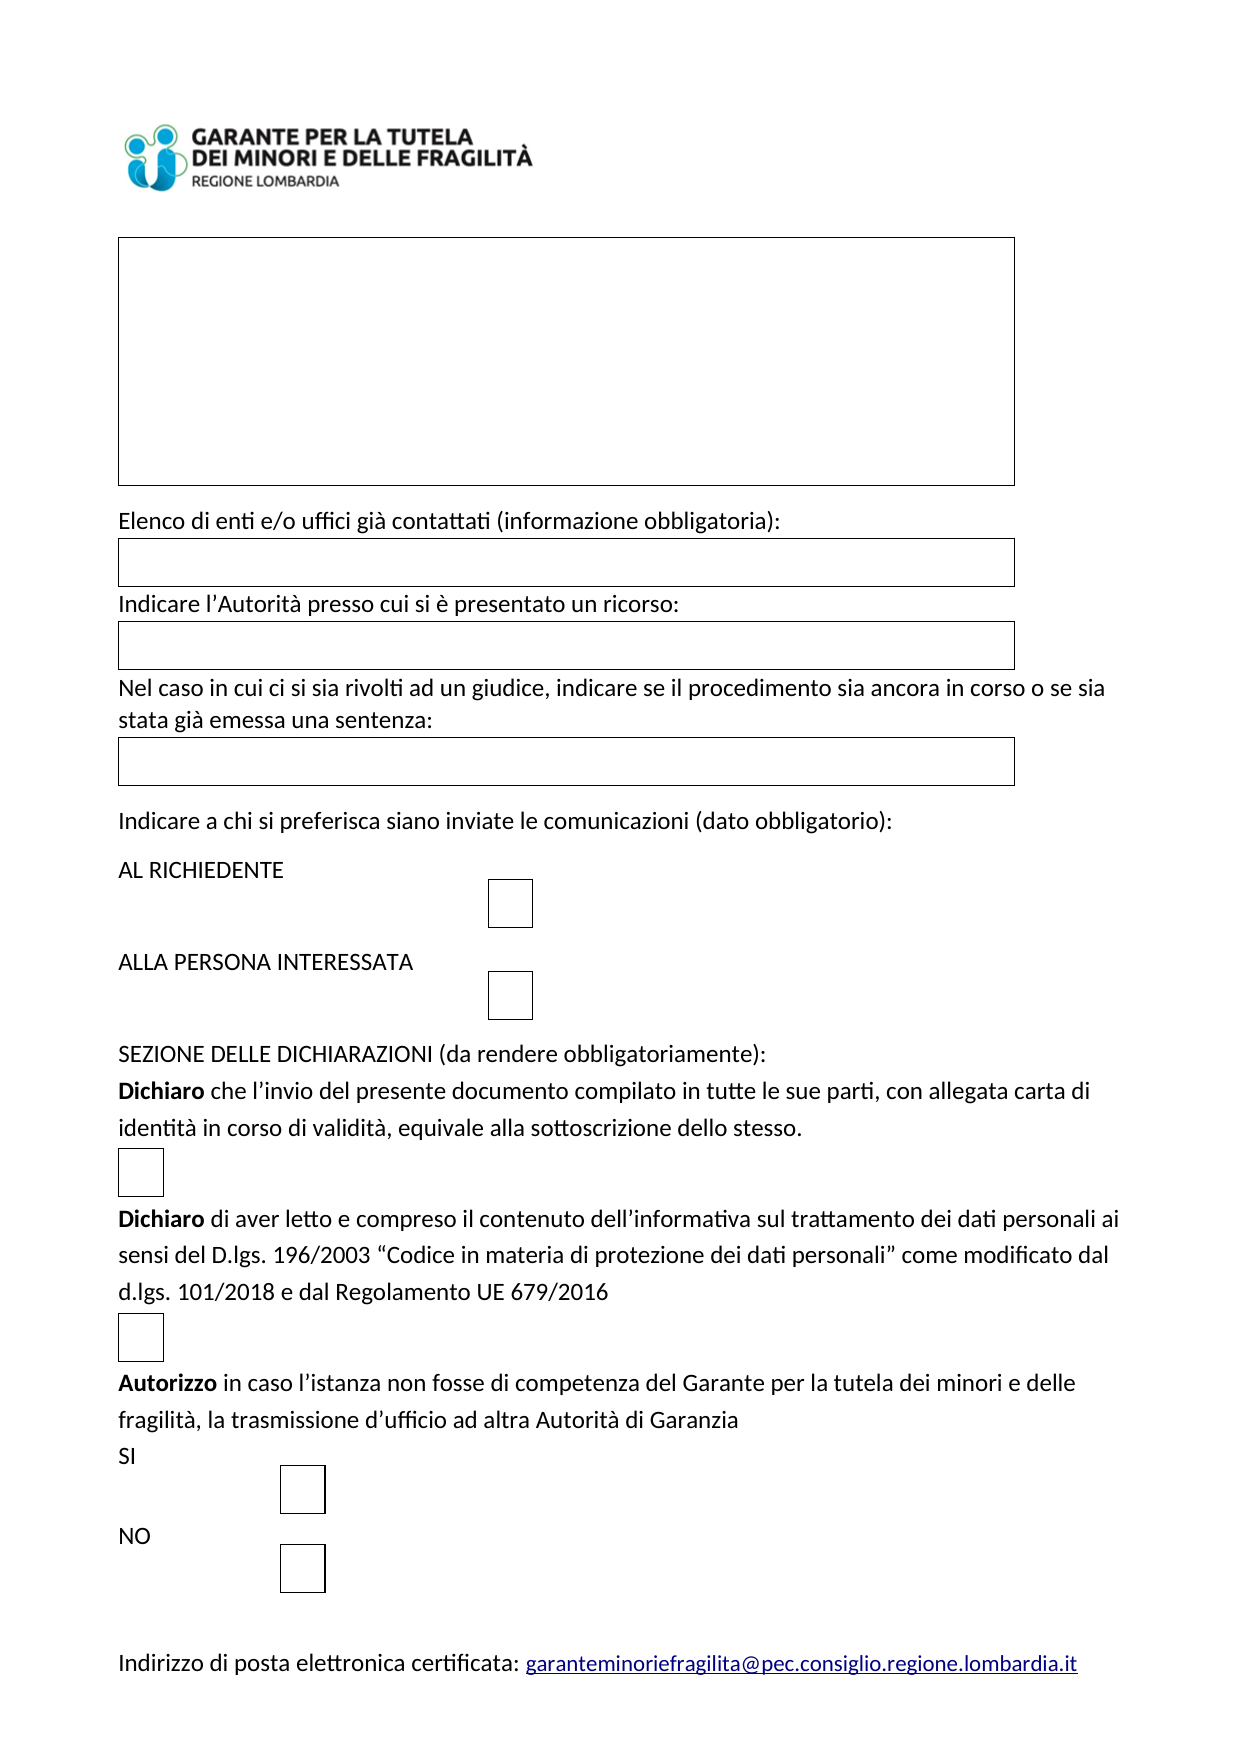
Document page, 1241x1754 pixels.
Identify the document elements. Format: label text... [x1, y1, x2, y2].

text Indicare l’Autorità presso cui si è presentato un ricorso: [118, 588, 1122, 619]
text Elenco di enti e/o uffici già contattati (informazione obbligatoria): [118, 505, 1122, 535]
text Autorizzo in caso l’istanza non fosse di competenza del Garante per la tutela dei minori e delle fragilità, la trasmissione d’ufficio ad altra Autorità di Garanzia [118, 1367, 1122, 1434]
text Dichiaro di aver letto e compreso il contenuto dell’informativa sul trattamento dei dati personali ai sensi del D.lgs. 196/2003 “Codice in materia di protezione dei dati personali” come modificato dal d.lgs. 101/2018 e dal Regolamento UE 679/2016 [118, 1203, 1122, 1307]
text SEZIONE DELLE DICHIARAZIONI (da rendere obbligatoriamente): [118, 1039, 1122, 1069]
text Dichiaro che l’invio del presente documento compilato in tutte le sue parti, con allegata carta di identità in corso di validità, equivale alla sottoscrizione dello stesso. [118, 1075, 1122, 1142]
text Nel caso in cui ci si sia rivolti ad un giudice, indicare se il procedimento sia ancora in corso o se sia stata già emessa una sentenza: [118, 672, 1122, 735]
text SI [118, 1441, 1122, 1514]
text Indicare a chi si preferisca siano inviate le comunicazioni (dato obbligatorio): [118, 805, 1122, 836]
text ALLA PERSONA INTERESSATA [118, 946, 1122, 1020]
text NO [118, 1520, 1122, 1593]
text AL RICHIEDENTE [118, 854, 1122, 928]
